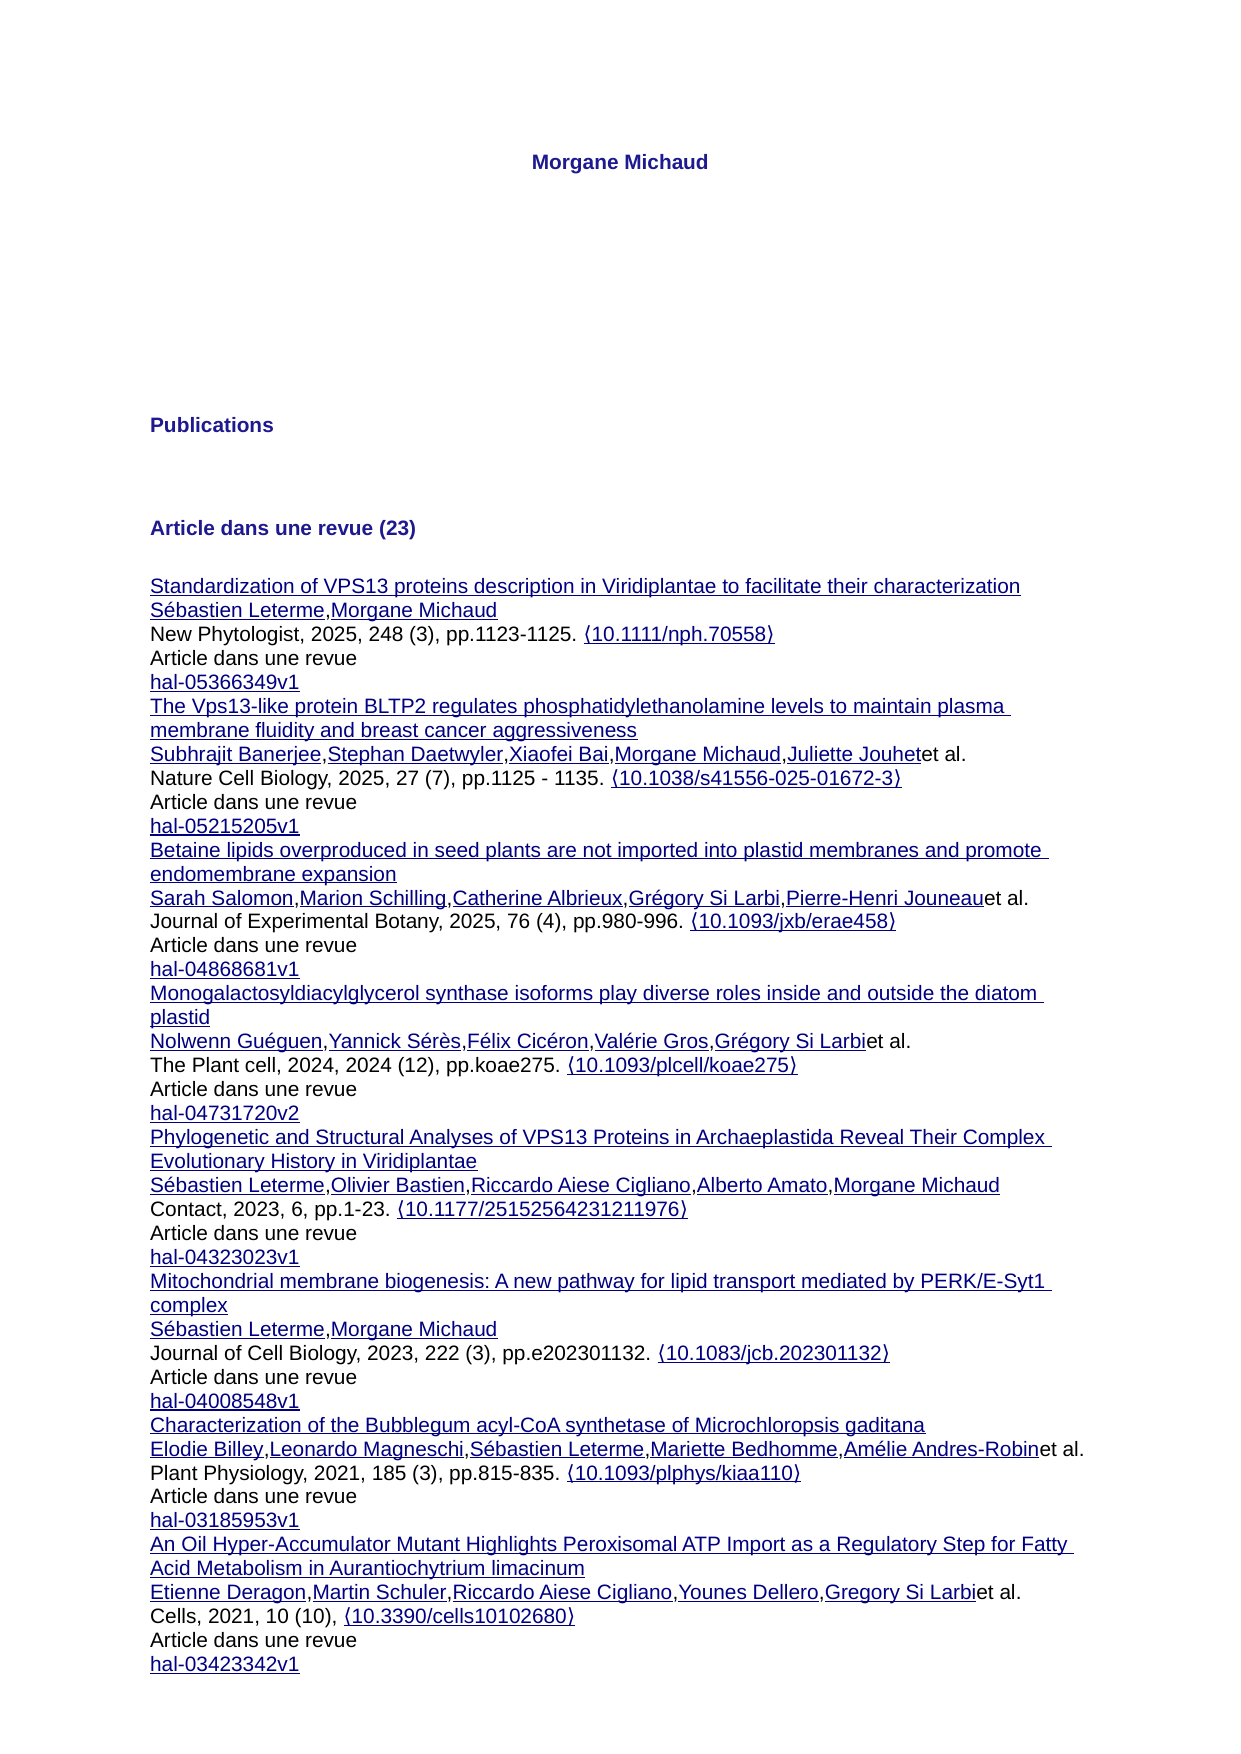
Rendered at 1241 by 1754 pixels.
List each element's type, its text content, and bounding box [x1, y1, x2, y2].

subtitle Article dans une revue (23) [150, 516, 1090, 539]
subtitle Morgane Michaud [150, 150, 1090, 174]
table_cell Monogalactosyldiacylglycerol synthase isoforms play diverse roles inside and outside the diatom plastid Nolwenn Guéguen,Yannick Sérès,Félix Cicéron,Valérie Gros,Grégory Si Larbiet al. The Plant cell, 2024, 2024 (12), pp.koae275. ⟨10.1093/plcell/koae275⟩ Article dans une revue hal-04731720v2 [150, 981, 1090, 1125]
table_cell Characterization of the Bubblegum acyl-CoA synthetase of Microchloropsis gaditana Elodie Billey,Leonardo Magneschi,Sébastien Leterme,Mariette Bedhomme,Amélie Andres-Robinet al. Plant Physiology, 2021, 185 (3), pp.815-835. ⟨10.1093/plphys/kiaa110⟩ Article dans une revue hal-03185953v1 [150, 1413, 1090, 1532]
table_cell Mitochondrial membrane biogenesis: A new pathway for lipid transport mediated by PERK/E-Syt1 complex Sébastien Leterme,Morgane Michaud Journal of Cell Biology, 2023, 222 (3), pp.e202301132. ⟨10.1083/jcb.202301132⟩ Article dans une revue hal-04008548v1 [150, 1269, 1090, 1412]
table_cell Phylogenetic and Structural Analyses of VPS13 Proteins in Archaeplastida Reveal Their Complex Evolutionary History in Viridiplantae Sébastien Leterme,Olivier Bastien,Riccardo Aiese Cigliano,Alberto Amato,Morgane Michaud Contact, 2023, 6, pp.1-23. ⟨10.1177/25152564231211976⟩ Article dans une revue hal-04323023v1 [150, 1125, 1090, 1269]
table_cell An Oil Hyper-Accumulator Mutant Highlights Peroxisomal ATP Import as a Regulatory Step for Fatty Acid Metabolism in Aurantiochytrium limacinum Etienne Deragon,Martin Schuler,Riccardo Aiese Cigliano,Younes Dellero,Gregory Si Larbiet al. Cells, 2021, 10 (10), ⟨10.3390/cells10102680⟩ Article dans une revue hal-03423342v1 [150, 1532, 1090, 1676]
table_cell The Vps13-like protein BLTP2 regulates phosphatidylethanolamine levels to maintain plasma membrane fluidity and breast cancer aggressiveness Subhrajit Banerjee,Stephan Daetwyler,Xiaofei Bai,Morgane Michaud,Juliette Jouhetet al. Nature Cell Biology, 2025, 27 (7), pp.1125 - 1135. ⟨10.1038/s41556-025-01672-3⟩ Article dans une revue hal-05215205v1 [150, 694, 1090, 837]
table_header Standardization of VPS13 proteins description in Viridiplantae to facilitate their characterization Sébastien Leterme,Morgane Michaud New Phytologist, 2025, 248 (3), pp.1123-1125. ⟨10.1111/nph.70558⟩ Article dans une revue hal-05366349v1 [150, 574, 1090, 694]
subtitle Publications [150, 412, 1090, 436]
table_cell Betaine lipids overproduced in seed plants are not imported into plastid membranes and promote endomembrane expansion Sarah Salomon,Marion Schilling,Catherine Albrieux,Grégory Si Larbi,Pierre-Henri Jouneauet al. Journal of Experimental Botany, 2025, 76 (4), pp.980-996. ⟨10.1093/jxb/erae458⟩ Article dans une revue hal-04868681v1 [150, 838, 1090, 981]
